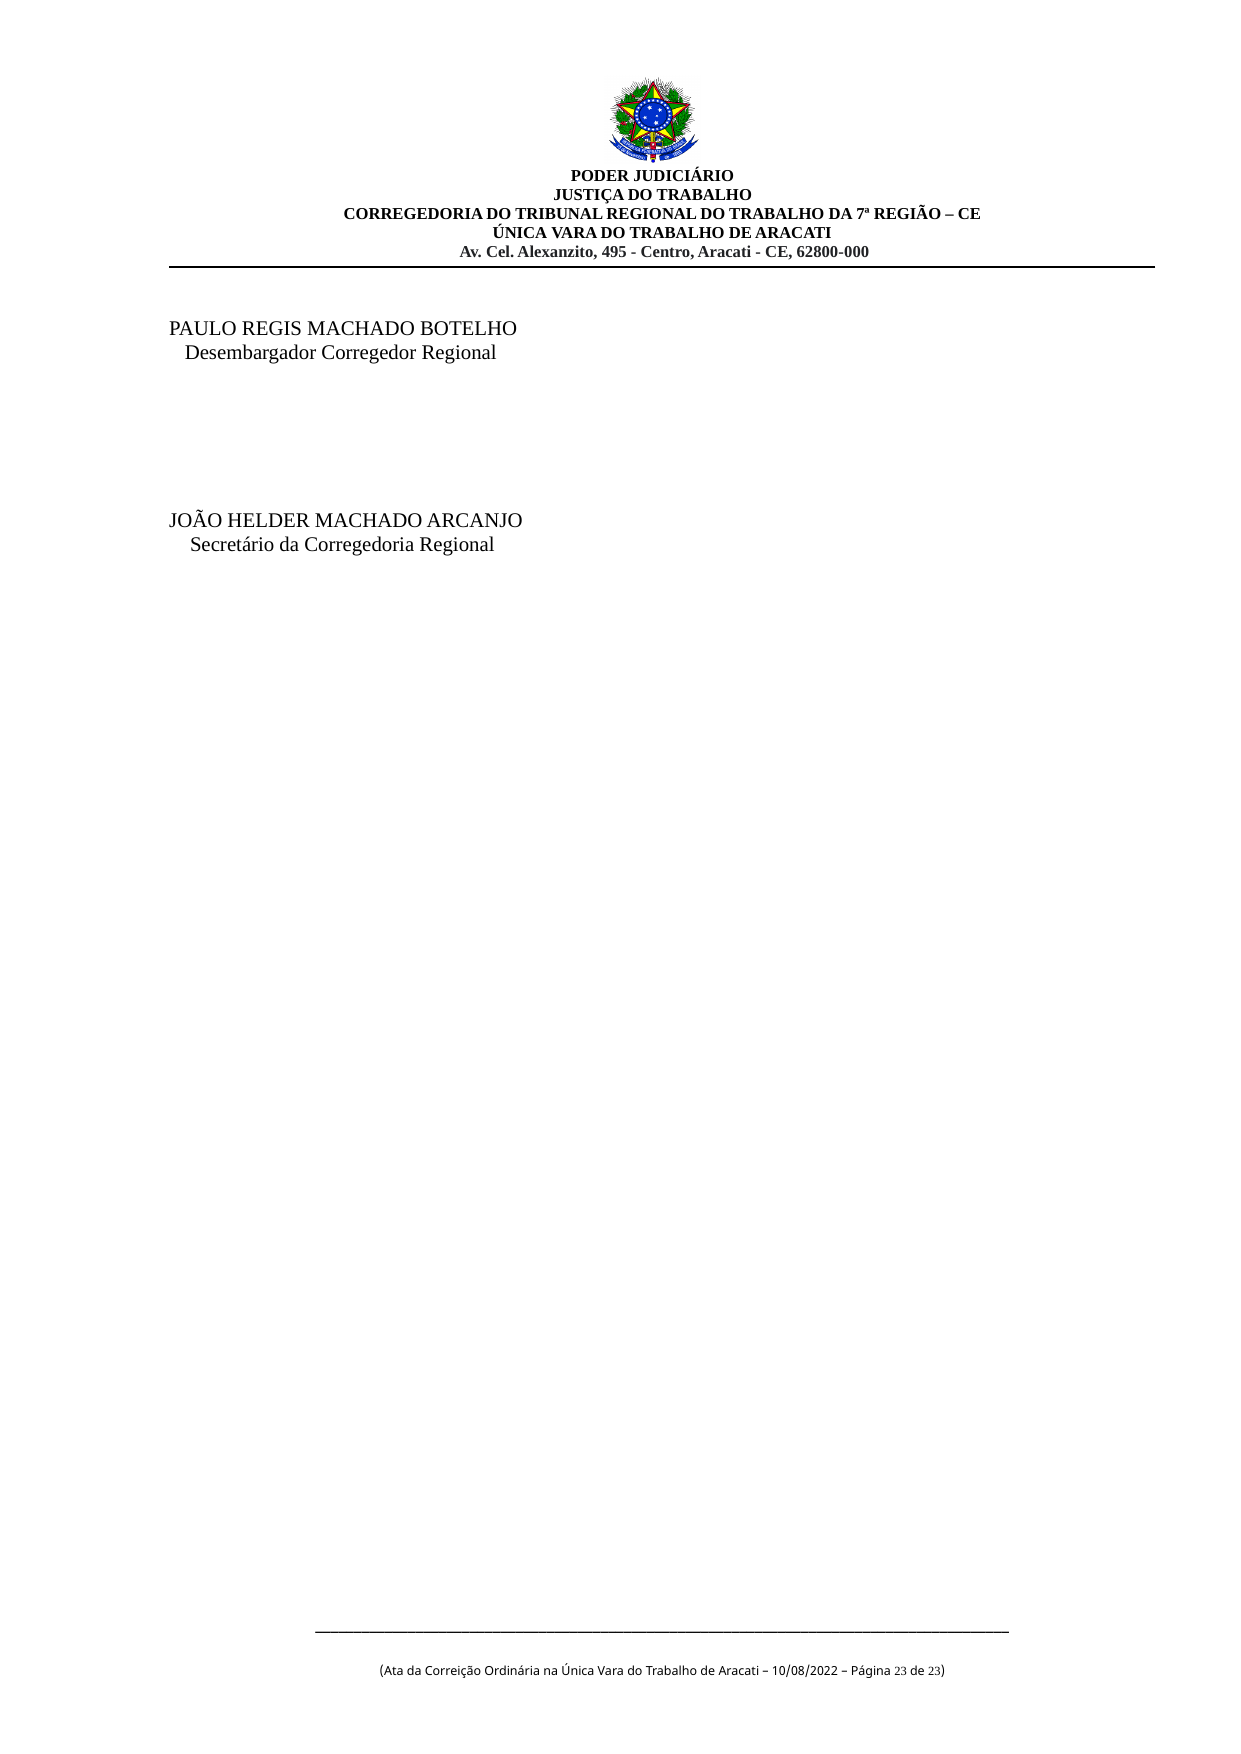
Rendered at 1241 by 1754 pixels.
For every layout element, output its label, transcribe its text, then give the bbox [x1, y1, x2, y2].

text Desembargador Corregedor Regional [169, 340, 1155, 364]
text JOÃO HELDER MACHADO ARCANJO [169, 508, 1155, 532]
text PAULO REGIS MACHADO BOTELHO [169, 316, 1155, 340]
text Secretário da Corregedoria Regional [169, 532, 1155, 556]
picture [604, 75, 700, 164]
